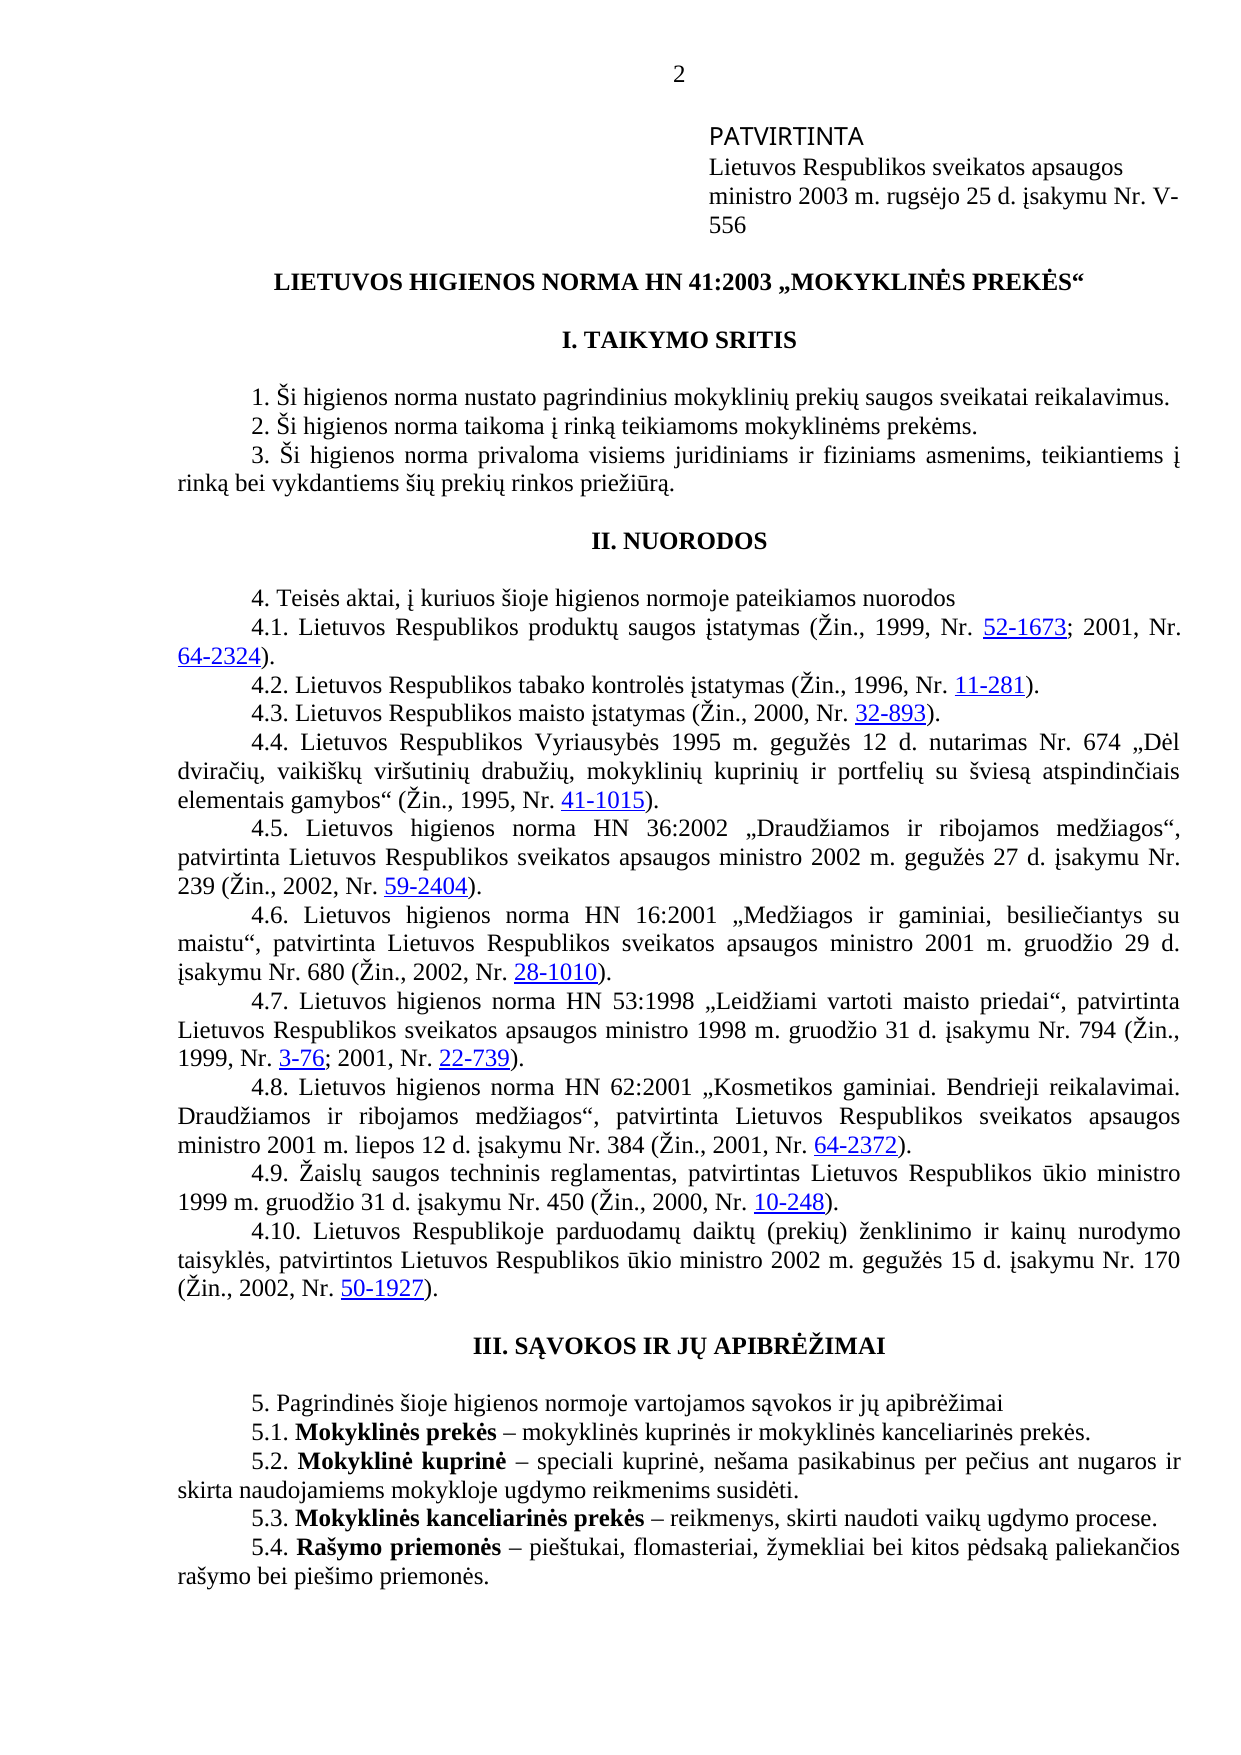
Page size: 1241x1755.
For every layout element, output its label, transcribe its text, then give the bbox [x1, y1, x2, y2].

text 556 [177, 210, 1181, 238]
text Lietuvos Respublikos sveikatos apsaugos [177, 152, 1181, 181]
text ministro 2003 m. rugsėjo 25 d. įsakymu Nr. V- [177, 181, 1181, 210]
text I. TAIKYMO SRITIS [177, 325, 1181, 353]
text 4.8. Lietuvos higienos norma HN 62:2001 „Kosmetikos gaminiai. Bendrieji reikalavimai. Draudžiamos ir ribojamos medžiagos“, patvirtinta Lietuvos Respublikos sveikatos apsaugos ministro 2001 m. liepos 12 d. įsakymu Nr. 384 (Žin., 2001, Nr. 64-2372). [177, 1072, 1181, 1158]
text 4.7. Lietuvos higienos norma HN 53:1998 „Leidžiami vartoti maisto priedai“, patvirtinta Lietuvos Respublikos sveikatos apsaugos ministro 1998 m. gruodžio 31 d. įsakymu Nr. 794 (Žin., 1999, Nr. 3-76; 2001, Nr. 22-739). [177, 986, 1181, 1072]
text 4.10. Lietuvos Respublikoje parduodamų daiktų (prekių) ženklinimo ir kainų nurodymo taisyklės, patvirtintos Lietuvos Respublikos ūkio ministro 2002 m. gegužės 15 d. įsakymu Nr. 170 (Žin., 2002, Nr. 50-1927). [177, 1216, 1181, 1302]
text 5.1. Mokyklinės prekės – mokyklinės kuprinės ir mokyklinės kanceliarinės prekės. [177, 1417, 1181, 1446]
text LIETUVOS HIGIENOS NORMA HN 41:2003 „MOKYKLINĖS PREKĖS“ [177, 267, 1181, 296]
text 2. Ši higienos norma taikoma į rinką teikiamoms mokyklinėms prekėms. [177, 411, 1181, 440]
text 4.4. Lietuvos Respublikos Vyriausybės 1995 m. gegužės 12 d. nutarimas Nr. 674 „Dėl dviračių, vaikiškų viršutinių drabužių, mokyklinių kuprinių ir portfelių su šviesą atspindinčiais elementais gamybos“ (Žin., 1995, Nr. 41-1015). [177, 727, 1181, 813]
text 4.3. Lietuvos Respublikos maisto įstatymas (Žin., 2000, Nr. 32-893). [177, 698, 1181, 727]
text 4.1. Lietuvos Respublikos produktų saugos įstatymas (Žin., 1999, Nr. 52-1673; 2001, Nr. 64-2324). [177, 612, 1181, 670]
text 5. Pagrindinės šioje higienos normoje vartojamos sąvokos ir jų apibrėžimai [177, 1388, 1181, 1417]
text 4.5. Lietuvos higienos norma HN 36:2002 „Draudžiamos ir ribojamos medžiagos“, patvirtinta Lietuvos Respublikos sveikatos apsaugos ministro 2002 m. gegužės 27 d. įsakymu Nr. 239 (Žin., 2002, Nr. 59-2404). [177, 813, 1181, 900]
text 4.9. Žaislų saugos techninis reglamentas, patvirtintas Lietuvos Respublikos ūkio ministro 1999 m. gruodžio 31 d. įsakymu Nr. 450 (Žin., 2000, Nr. 10-248). [177, 1158, 1181, 1216]
text 5.2. Mokyklinė kuprinė – speciali kuprinė, nešama pasikabinus per pečius ant nugaros ir skirta naudojamiems mokykloje ugdymo reikmenims susidėti. [177, 1446, 1181, 1503]
text 3. Ši higienos norma privaloma visiems juridiniams ir fiziniams asmenims, teikiantiems į rinką bei vykdantiems šių prekių rinkos priežiūrą. [177, 440, 1181, 497]
text PATVIRTINTA [709, 118, 1181, 152]
text 4. Teisės aktai, į kuriuos šioje higienos normoje pateikiamos nuorodos [177, 583, 1181, 612]
text 4.2. Lietuvos Respublikos tabako kontrolės įstatymas (Žin., 1996, Nr. 11-281). [177, 670, 1181, 698]
text III. SĄVOKOS IR JŲ APIBRĖŽIMAI [177, 1331, 1181, 1360]
text 1. Ši higienos norma nustato pagrindinius mokyklinių prekių saugos sveikatai reikalavimus. [177, 382, 1181, 411]
text 5.3. Mokyklinės kanceliarinės prekės – reikmenys, skirti naudoti vaikų ugdymo procese. [177, 1503, 1181, 1532]
text II. NUORODOS [177, 526, 1181, 555]
text 4.6. Lietuvos higienos norma HN 16:2001 „Medžiagos ir gaminiai, besiliečiantys su maistu“, patvirtinta Lietuvos Respublikos sveikatos apsaugos ministro 2001 m. gruodžio 29 d. įsakymu Nr. 680 (Žin., 2002, Nr. 28-1010). [177, 900, 1181, 986]
text 5.4. Rašymo priemonės – pieštukai, flomasteriai, žymekliai bei kitos pėdsaką paliekančios rašymo bei piešimo priemonės. [177, 1532, 1181, 1590]
